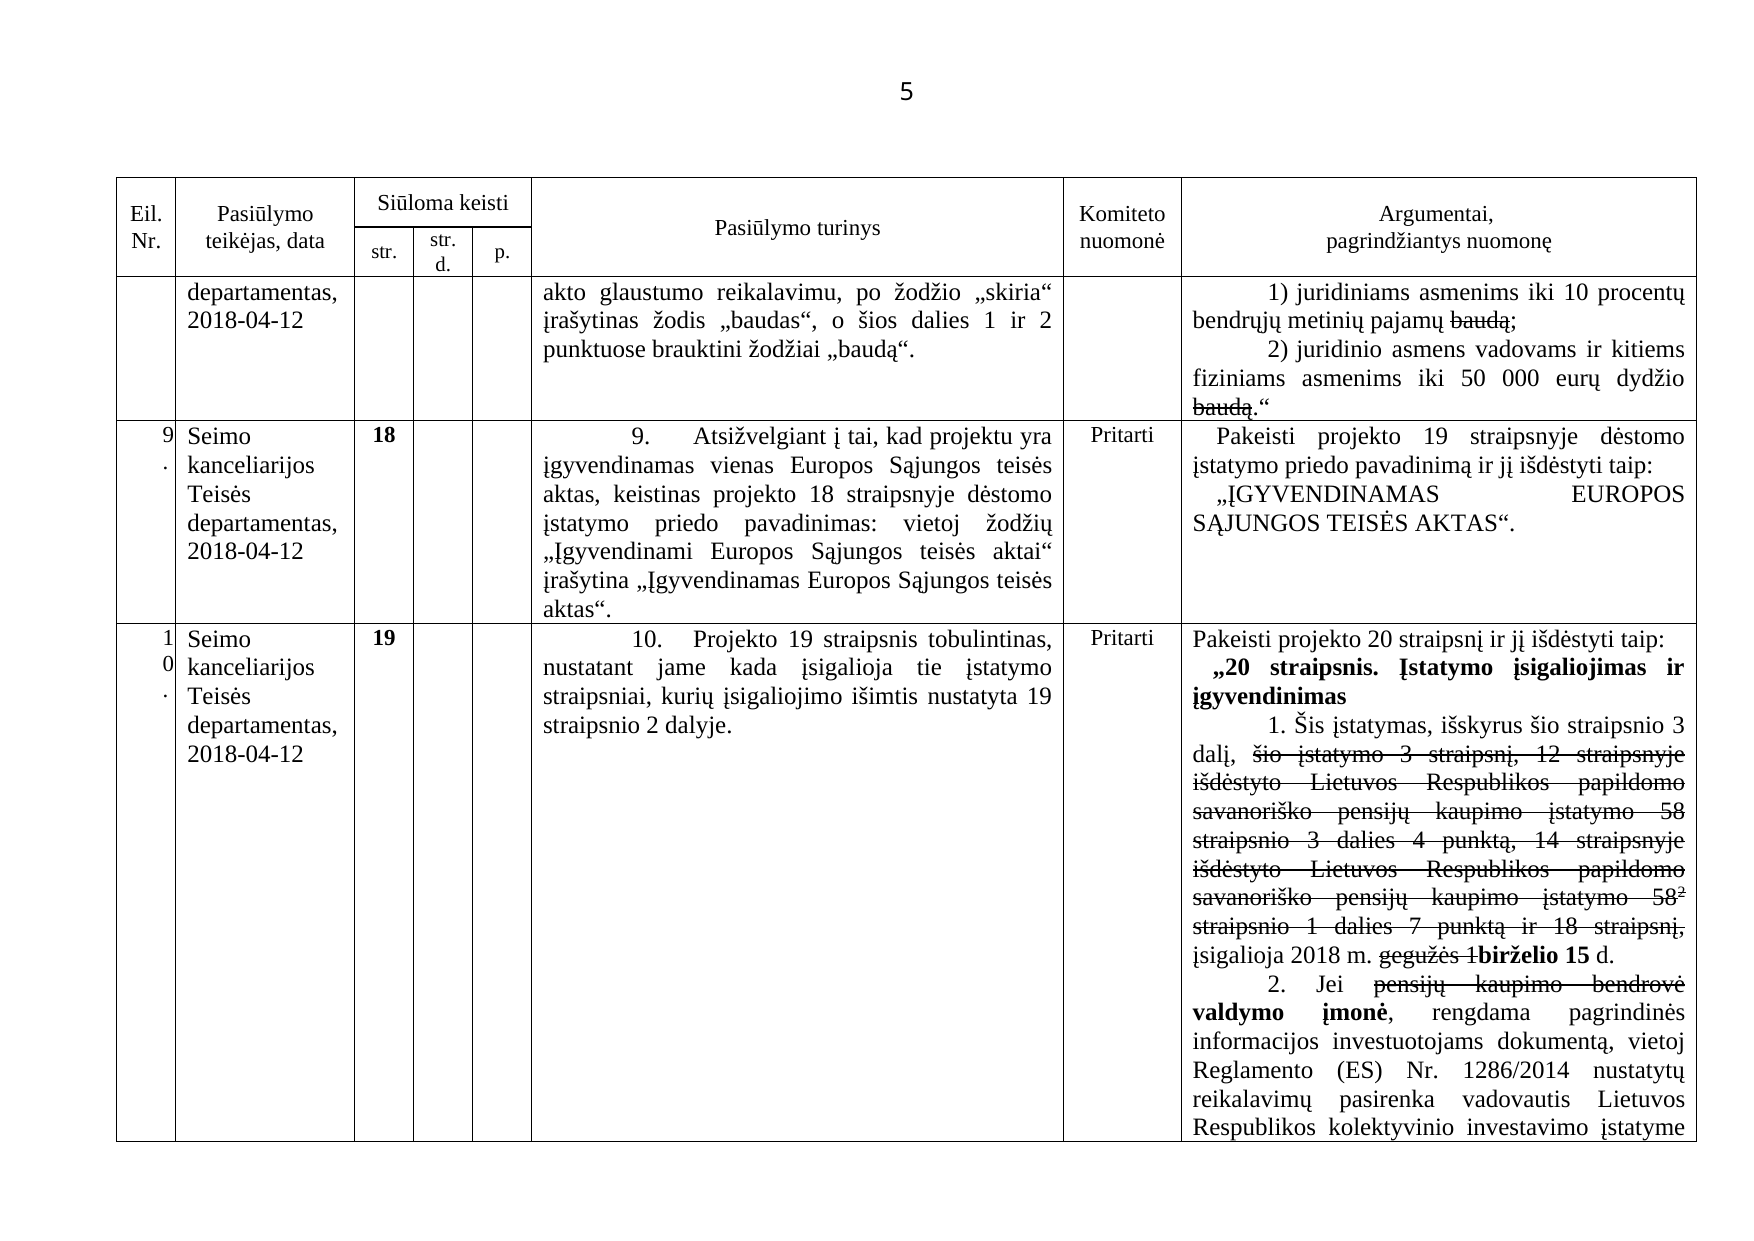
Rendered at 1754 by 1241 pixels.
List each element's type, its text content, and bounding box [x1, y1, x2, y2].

table_header Komiteto nuomonė [1064, 178, 1181, 276]
table_header Siūloma keisti [355, 178, 531, 226]
table_cell [117, 421, 175, 623]
table_cell 18 [355, 421, 413, 623]
table_cell Seimo kanceliarijos Teisės departamentas, 2018-04-12 [176, 421, 354, 623]
table_cell [414, 624, 472, 1141]
table_cell Pritarti [1064, 421, 1181, 623]
table_cell str. [355, 228, 413, 276]
table_cell [414, 277, 472, 420]
table_header Pasiūlymo turinys [532, 178, 1063, 276]
table_cell Pakeisti projekto 19 straipsnyje dėstomo įstatymo priedo pavadinimą ir jį išdėstyti taip: „ĮGYVENDINAMAS EUROPOS SĄJUNGOS TEISĖS AKTAS“. [1182, 421, 1696, 623]
table_cell [355, 277, 413, 420]
table_cell p. [473, 228, 531, 276]
table_cell [473, 277, 531, 420]
table_cell [1064, 277, 1181, 420]
table_cell [117, 277, 175, 420]
table_cell [473, 421, 531, 623]
table_cell 10. Projekto 19 straipsnis tobulintinas, nustatant jame kada įsigalioja tie įstatymo straipsniai, kurių įsigaliojimo išimtis nustatyta 19 straipsnio 2 dalyje. [532, 624, 1063, 1141]
table_cell [414, 421, 472, 623]
table_cell [473, 624, 531, 1141]
table_header Pasiūlymo teikėjas, data [176, 178, 354, 276]
table_cell departamentas, 2018-04-12 [176, 277, 354, 420]
table_cell Pritarti [1064, 624, 1181, 1141]
table_cell Seimo kanceliarijos Teisės departamentas, 2018-04-12 [176, 624, 354, 1141]
table_cell 1) juridiniams asmenims iki 10 procentų bendrųjų metinių pajamų baudą; 2) juridinio asmens vadovams ir kitiems fiziniams asmenims iki 50 000 eurų dydžio baudą.“ [1182, 277, 1696, 420]
table_cell str. d. [414, 228, 472, 276]
table_cell [117, 624, 175, 1141]
table_cell akto glaustumo reikalavimu, po žodžio „skiria“ įrašytinas žodis „baudas“, o šios dalies 1 ir 2 punktuose brauktini žodžiai „baudą“. [532, 277, 1063, 420]
table_cell 9. Atsižvelgiant į tai, kad projektu yra įgyvendinamas vienas Europos Sąjungos teisės aktas, keistinas projekto 18 straipsnyje dėstomo įstatymo priedo pavadinimas: vietoj žodžių „Įgyvendinami Europos Sąjungos teisės aktai“ įrašytina „Įgyvendinamas Europos Sąjungos teisės aktas“. [532, 421, 1063, 623]
table_cell Pakeisti projekto 20 straipsnį ir jį išdėstyti taip: „20 straipsnis. Įstatymo įsigaliojimas ir įgyvendinimas 1. Šis įstatymas, išskyrus šio straipsnio 3 dalį, šio įstatymo 3 straipsnį, 12 straipsnyje išdėstyto Lietuvos Respublikos papildomo savanoriško pensijų kaupimo įstatymo 58 straipsnio 3 dalies 4 punktą, 14 straipsnyje išdėstyto Lietuvos Respublikos papildomo savanoriško pensijų kaupimo įstatymo 582 straipsnio 1 dalies 7 punktą ir 18 straipsnį, įsigalioja 2018 m. gegužės 1birželio 15 d. 2. Jei pensijų kaupimo bendrovė valdymo įmonė, rengdama pagrindinės informacijos investuotojams dokumentą, vietoj Reglamento (ES) Nr. 1286/2014 nustatytų reikalavimų pasirenka vadovautis Lietuvos Respublikos kolektyvinio investavimo įstatyme [1182, 624, 1696, 1141]
table_header Eil. Nr. [117, 178, 175, 276]
table_cell 19 [355, 624, 413, 1141]
table_header Argumentai, pagrindžiantys nuomonę [1182, 178, 1696, 276]
